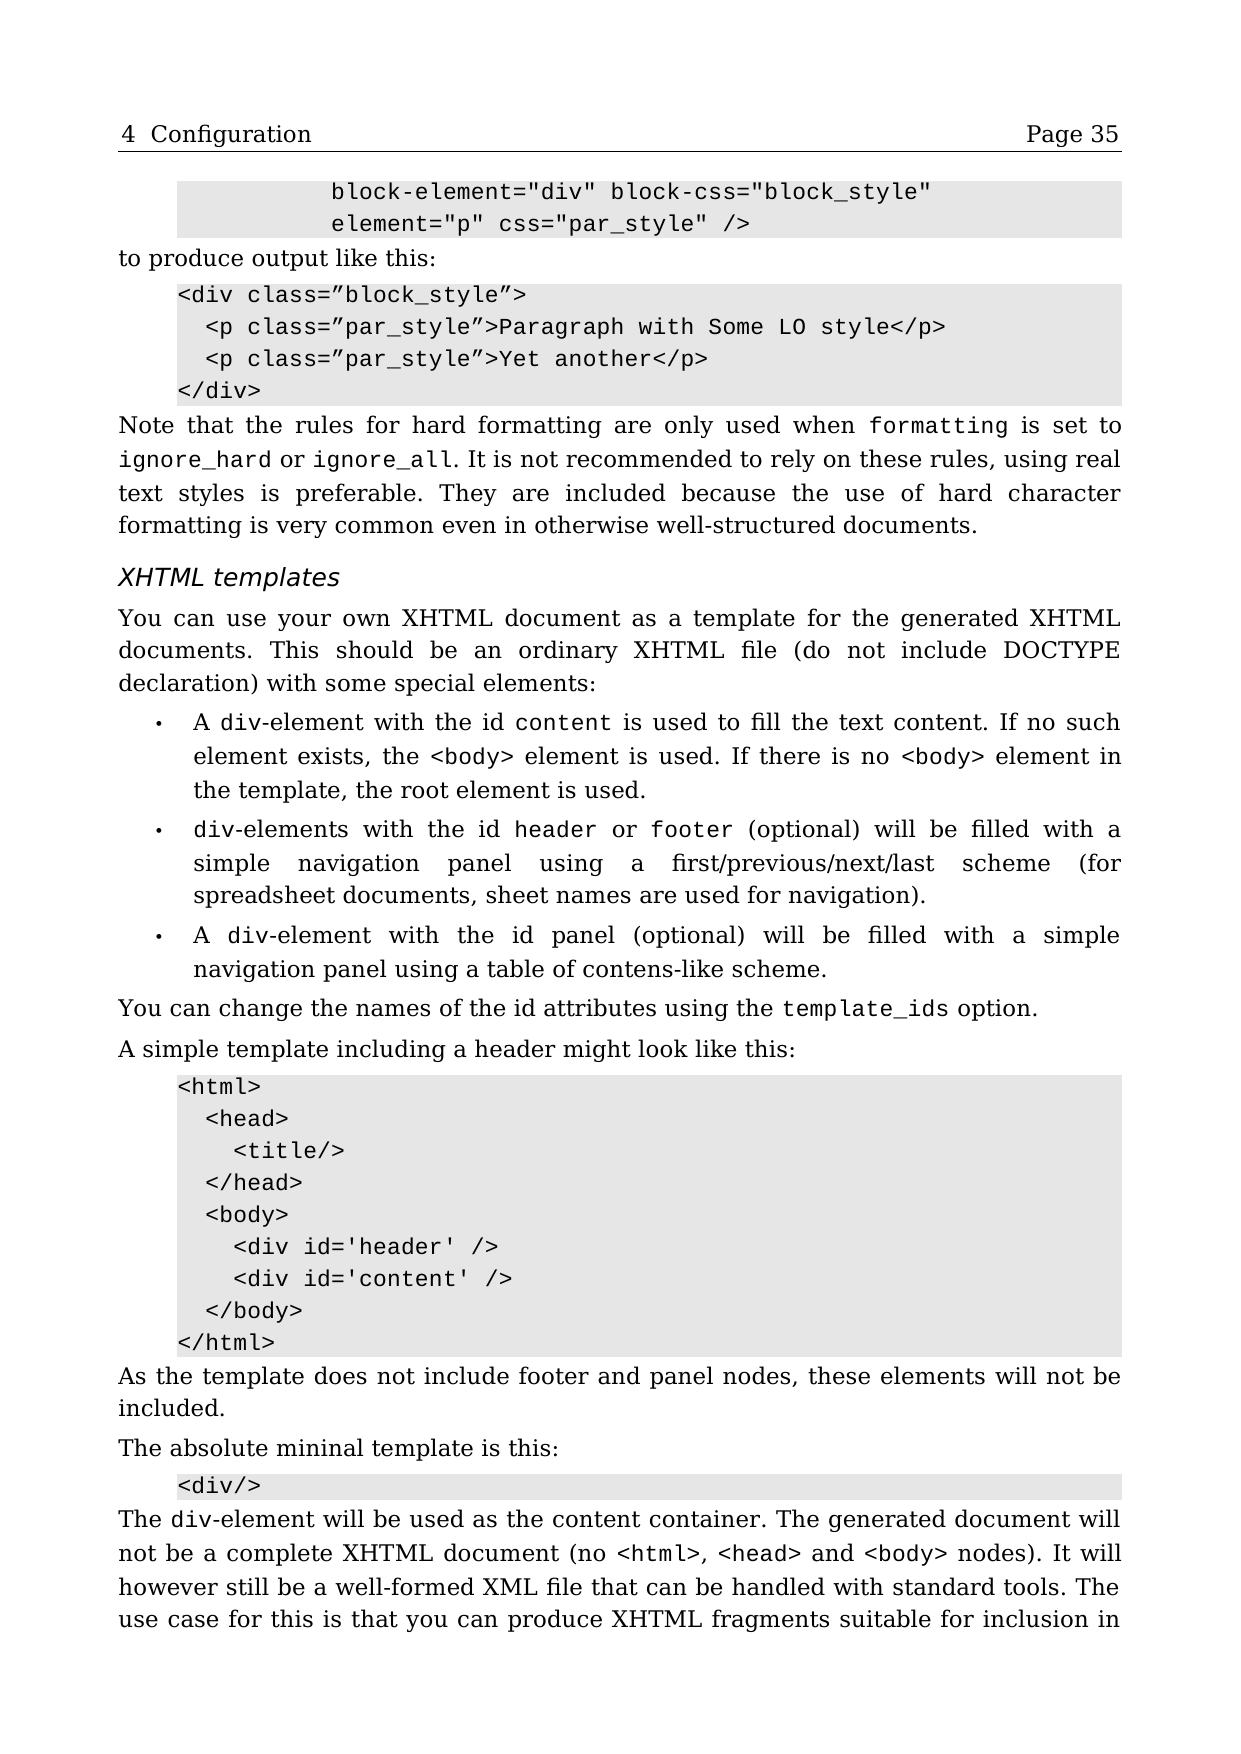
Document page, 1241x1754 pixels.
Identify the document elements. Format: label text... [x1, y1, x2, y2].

text As the template does not include footer and panel nodes, these elements will not be included. [118, 1363, 1122, 1422]
text A simple template including a header might look like this: [118, 1036, 1122, 1063]
subtitle XHTML templates [118, 564, 1122, 593]
text You can use your own XHTML document as a template for the generated XHTML documents. This should be an ordinary XHTML file (do not include DOCTYPE declaration) with some special elements: [118, 605, 1122, 697]
text <div class=”block_style”> [177, 284, 1122, 310]
text <div id='content' /> [177, 1267, 1122, 1293]
text element="p" css="par_style" /> [177, 212, 1122, 238]
text </head> [177, 1171, 1122, 1197]
text <body> [177, 1203, 1122, 1229]
text Note that the rules for hard formatting are only used when formatting is set to ignore_hard or ignore_all. It is not recommended to rely on these rules, using real text styles is preferable. They are included because the use of hard character formatting is very common even in otherwise well-structured documents. [118, 412, 1122, 539]
text block-element="div" block-css="block_style" [177, 181, 1122, 207]
text </html> [177, 1331, 1122, 1357]
text <p class=”par_style”>Paragraph with Some LO style</p> [177, 316, 1122, 342]
text <title/> [177, 1139, 1122, 1165]
list A div-element with the id panel (optional) will be filled with a simple navigation panel using a table of contens-like scheme. [156, 922, 1122, 983]
list div-elements with the id header or footer (optional) will be filled with a simple navigation panel using a first/previous/next/last scheme (for spreadsheet documents, sheet names are used for navigation). [156, 816, 1122, 909]
text to produce output like this: [118, 244, 1122, 271]
text The absolute mininal template is this: [118, 1435, 1122, 1462]
text <html> [177, 1075, 1122, 1101]
text <p class=”par_style”>Yet another</p> [177, 348, 1122, 374]
text </div> [177, 380, 1122, 406]
text </body> [177, 1299, 1122, 1325]
text <head> [177, 1107, 1122, 1133]
text <div id='header' /> [177, 1235, 1122, 1261]
text <div/> [177, 1474, 1122, 1500]
text The div-element will be used as the content container. The generated document will not be a complete XHTML document (no <html>, <head> and <body> nodes). It will however still be a well-formed XML file that can be handled with standard tools. The use case for this is that you can produce XHTML fragments suitable for inclusion in [118, 1506, 1122, 1633]
list A div-element with the id content is used to fill the text content. If no such element exists, the <body> element is used. If there is no <body> element in the template, the root element is used. [156, 709, 1122, 804]
text You can change the names of the id attributes using the template_ids option. [118, 995, 1122, 1023]
